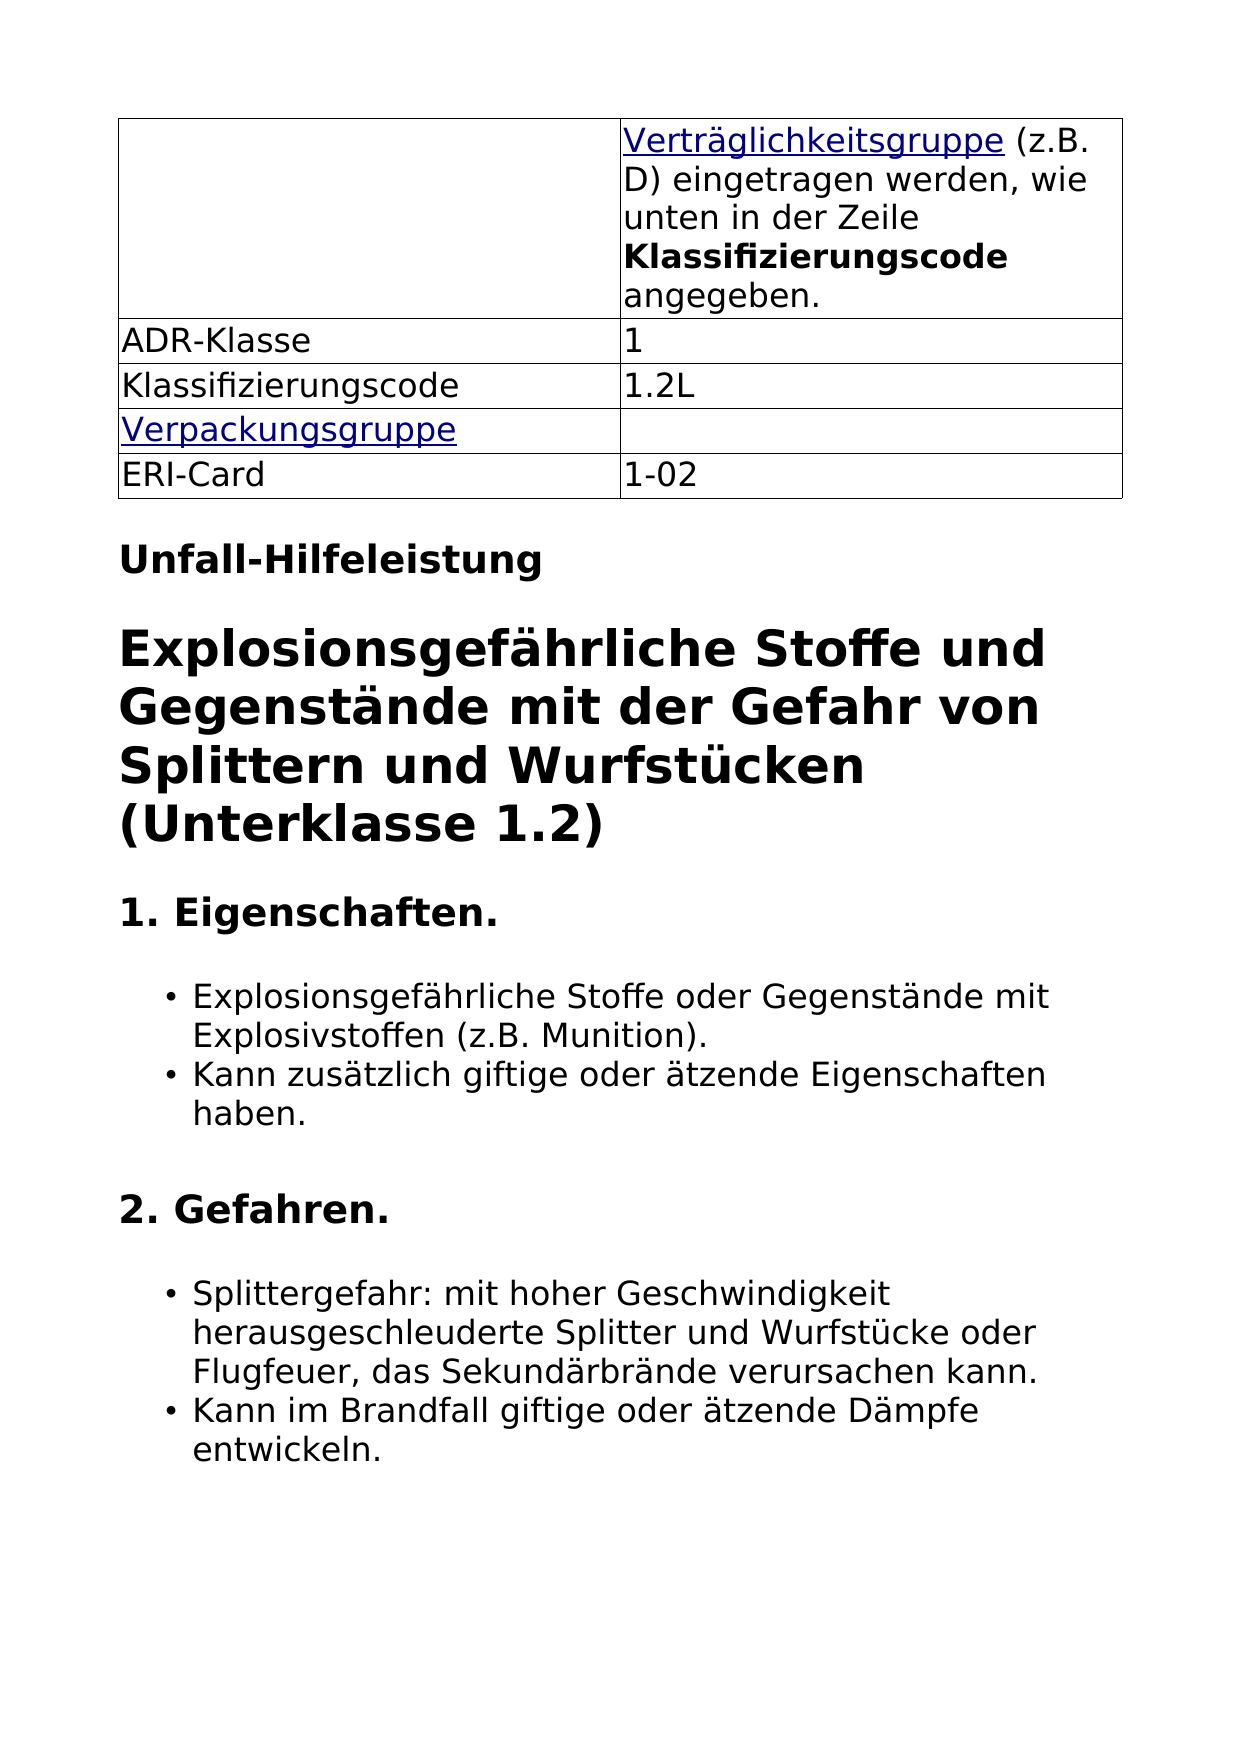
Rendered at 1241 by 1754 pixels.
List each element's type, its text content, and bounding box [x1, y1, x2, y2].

table_cell ADR-Klasse [119, 319, 620, 363]
table_cell [119, 119, 620, 318]
subtitle Explosionsgefährliche Stoffe und Gegenstände mit der Gefahr von Splittern und Wurfstücken (Unterklasse 1.2) [118, 620, 1122, 853]
table_cell Verträglichkeitsgruppe (z.B. D) eingetragen werden, wie unten in der Zeile Klassifizierungscode angegeben. [621, 119, 1122, 318]
table_cell 1 [621, 319, 1122, 363]
list Splittergefahr: mit hoher Geschwindigkeit herausgeschleuderte Splitter und Wurfstücke oder Flugfeuer, das Sekundärbrände verursachen kann. [177, 1275, 1122, 1391]
list Kann zusätzlich giftige oder ätzende Eigenschaften haben. [177, 1055, 1122, 1133]
subtitle Unfall-Hilfeleistung [118, 537, 1122, 583]
table_cell Verpackungsgruppe [119, 409, 620, 453]
subtitle 2. Gefahren. [118, 1188, 1122, 1233]
subtitle 1. Eigenschaften. [118, 891, 1122, 936]
table_cell 1-02 [621, 454, 1122, 497]
table_cell Klassifizierungscode [119, 364, 620, 408]
list Kann im Brandfall giftige oder ätzende Dämpfe entwickeln. [177, 1391, 1122, 1469]
list Explosionsgefährliche Stoffe oder Gegenstände mit Explosivstoffen (z.B. Munition). [177, 978, 1122, 1055]
table_cell [621, 409, 1122, 453]
table_cell ERI-Card [119, 454, 620, 497]
table_cell 1.2L [621, 364, 1122, 408]
